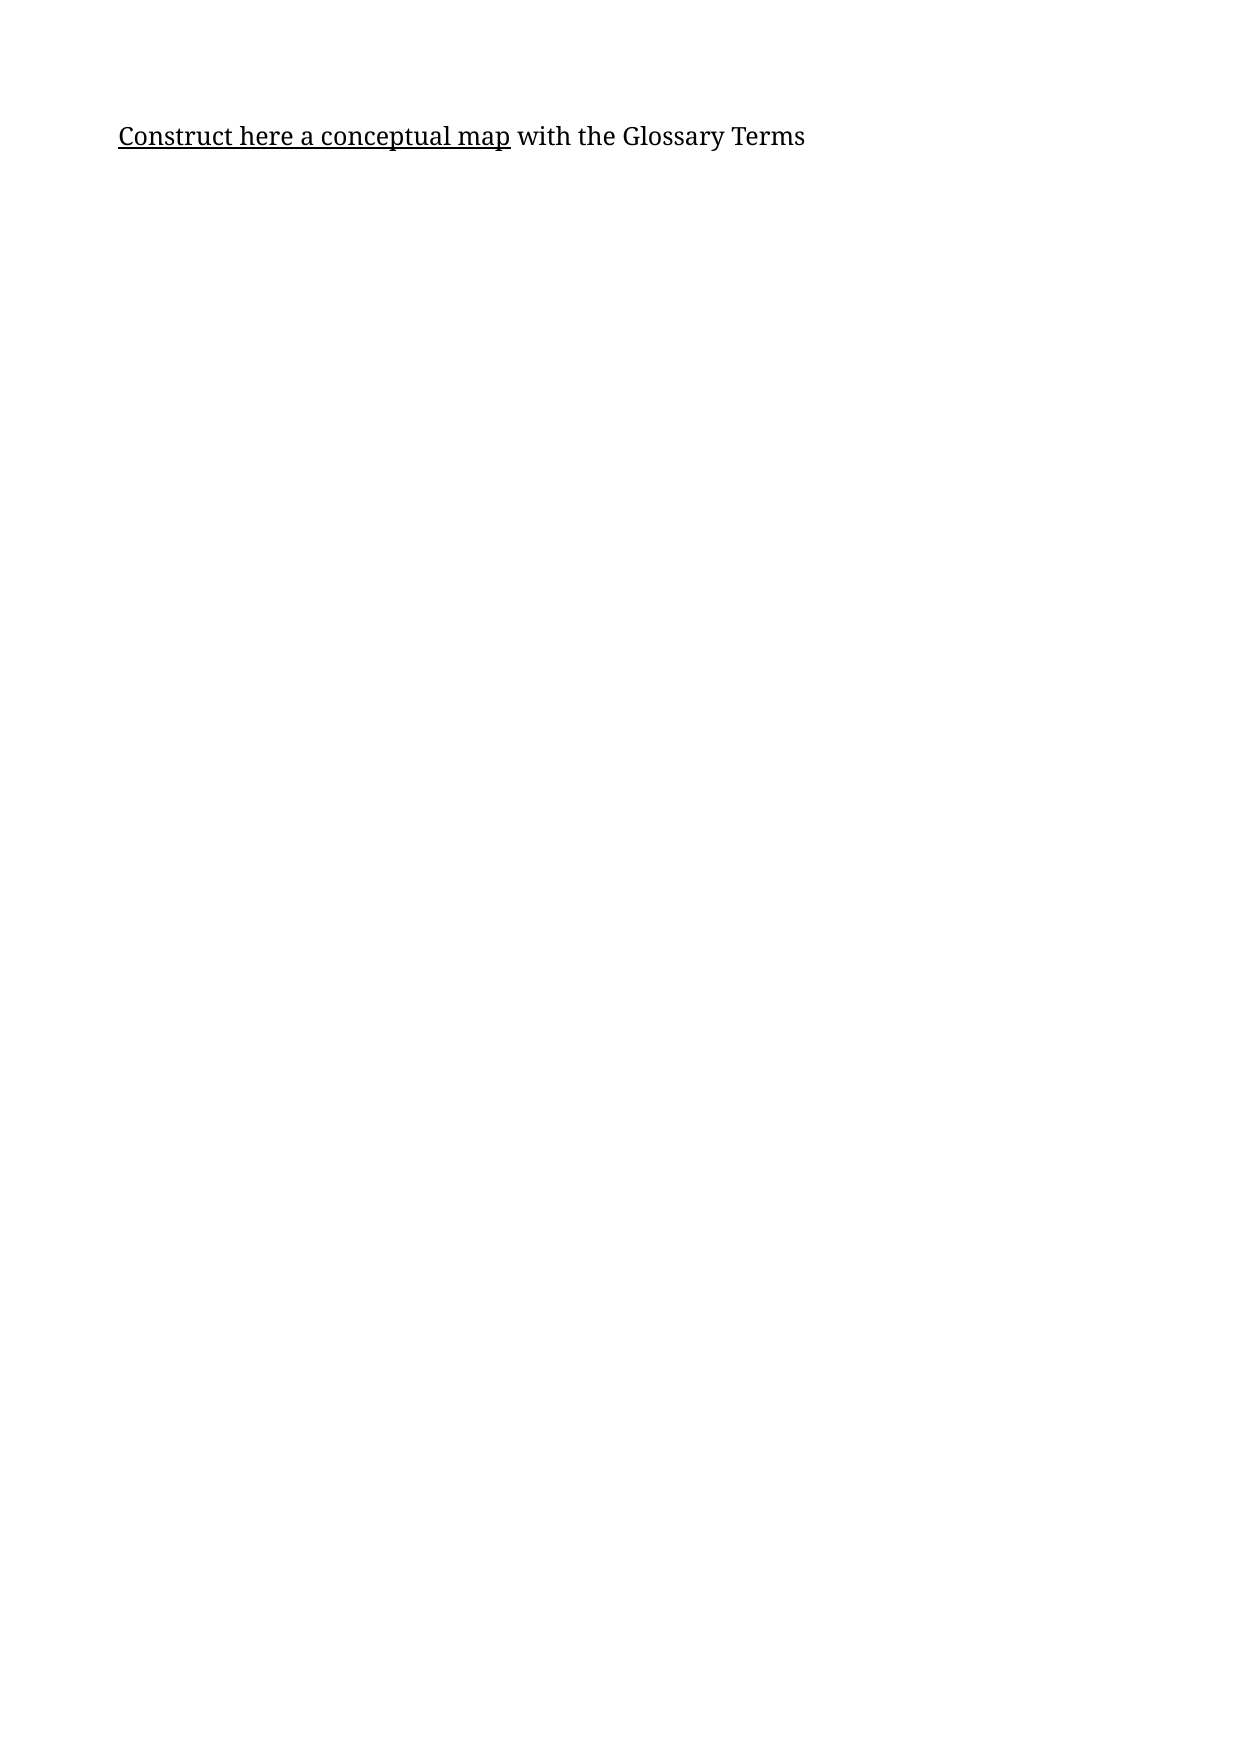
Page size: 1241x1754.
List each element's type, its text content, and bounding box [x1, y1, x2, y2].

text Construct here a conceptual map with the Glossary Terms [118, 118, 1122, 152]
